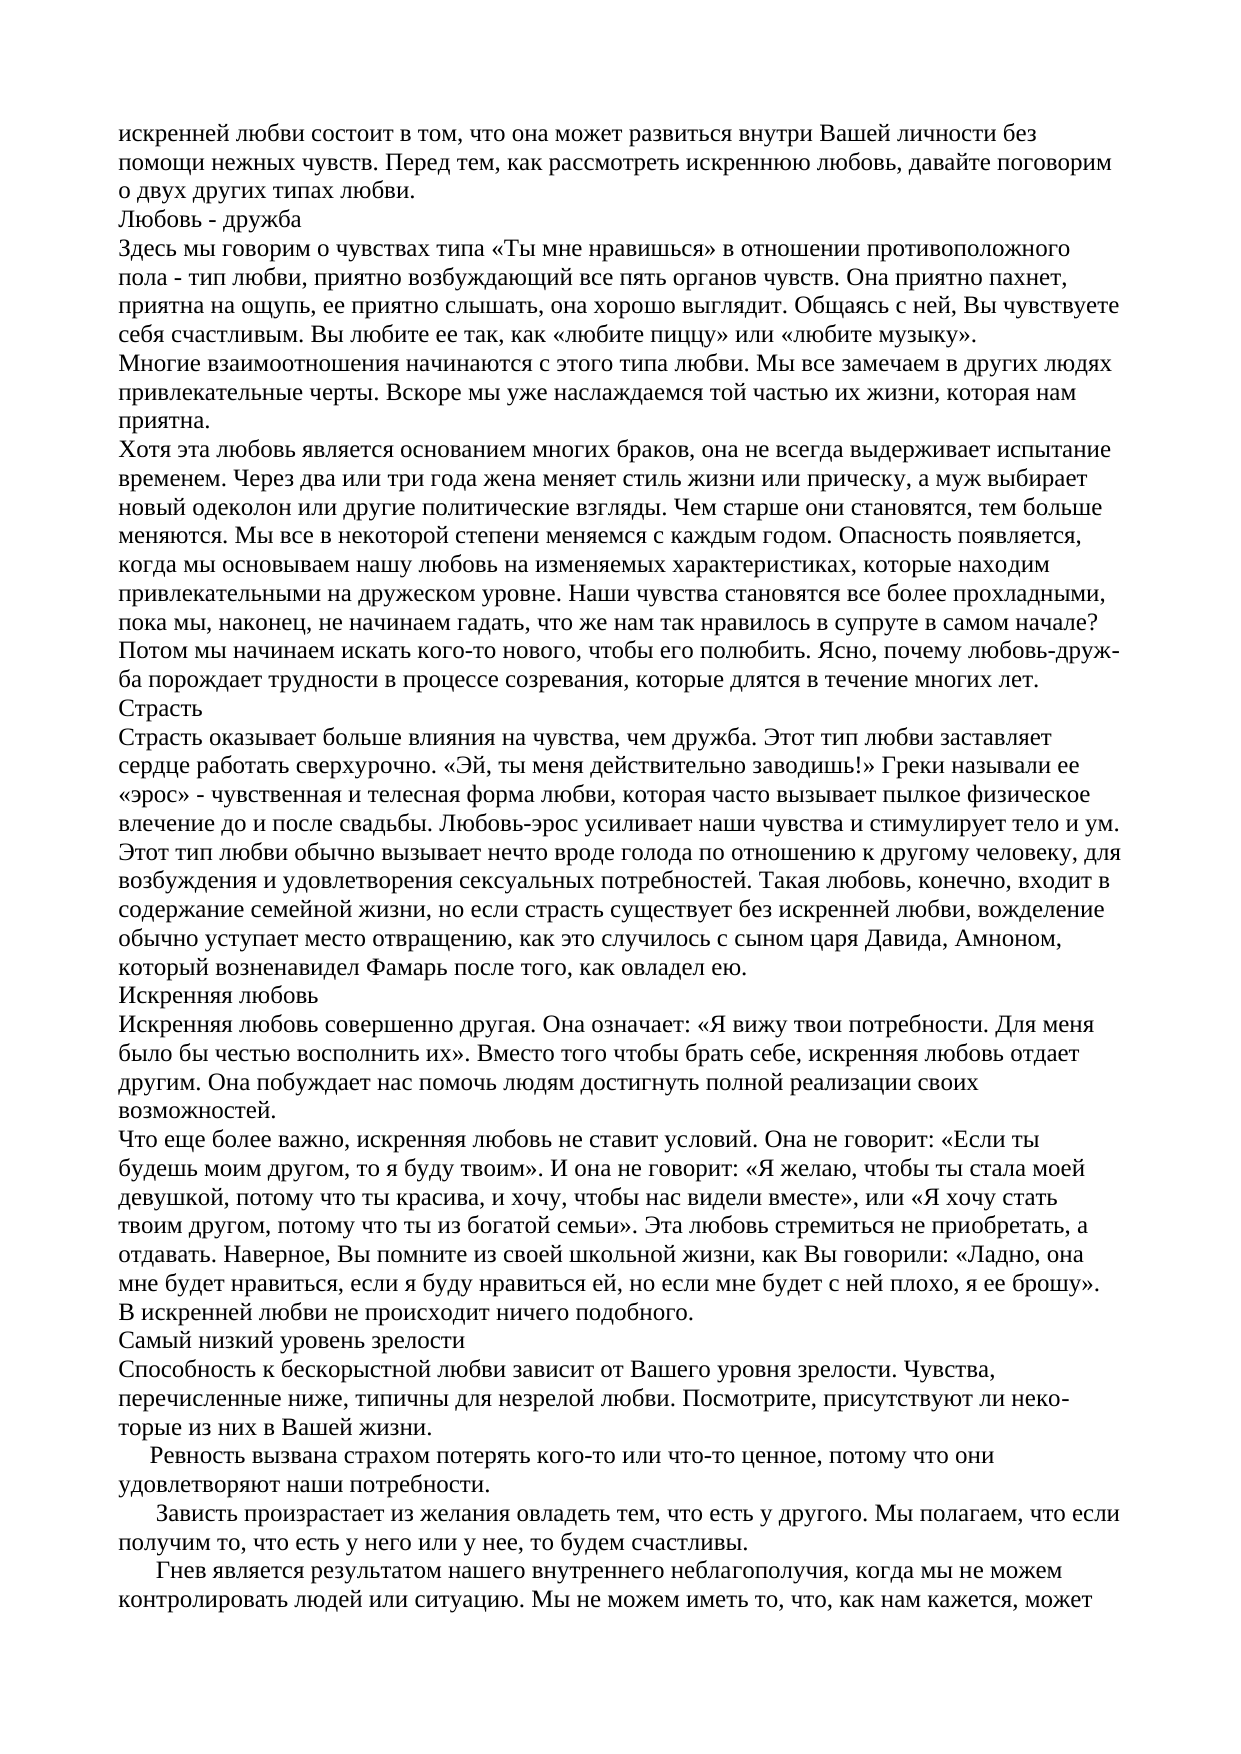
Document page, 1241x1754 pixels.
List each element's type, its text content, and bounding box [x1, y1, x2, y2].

text Гнев является результатом нашего внутреннего небла­гополучия, когда мы не можем контролировать людей или ситуацию. Мы не можем иметь то, что, как нам кажется, может [118, 1556, 1122, 1613]
text Страсть [118, 693, 1122, 722]
text Способность к бескорыстной любви зависит от Вашего уровня зрелости. Чувства, перечисленные ниже, типичны для незрелой любви. Посмотрите, присутствуют ли неко­торые из них в Вашей жизни. [118, 1354, 1122, 1441]
text Любовь - дружба [118, 204, 1122, 233]
text Ревность вызвана страхом потерять кого-то или что-то ценное, потому что они удовлетворяют наши по­требности. [118, 1441, 1122, 1498]
text Что еще более важно, искренняя любовь не ставит ус­ловий. Она не говорит: «Если ты будешь моим другом, то я буду твоим». И она не говорит: «Я желаю, чтобы ты стала моей девушкой, потому что ты красива, и хочу, чтобы нас видели вместе», или «Я хочу стать твоим другом, потому что ты из богатой семьи». Эта любовь стремиться не при­обретать, а отдавать. Наверное, Вы помните из своей школьной жизни, как Вы говорили: «Ладно, она мне будет нравиться, если я буду нравиться ей, но если мне будет с ней плохо, я ее брошу». В искренней любви не происхо­дит ничего подобного. [118, 1124, 1122, 1326]
text Самый низкий уровень зрелости [118, 1326, 1122, 1354]
text искренней любви состоит в том, что она может развиться внутри Вашей личности без помощи нежных чувств. Перед тем, как рассмотреть ис­креннюю любовь, давайте поговорим о двух других типах любви. [118, 118, 1122, 204]
text Здесь мы говорим о чувствах типа «Ты мне нравишься» в отношении противоположного пола - тип любви, при­ятно возбуждающий все пять органов чувств. Она приятно пахнет, приятна на ощупь, ее приятно слышать, она хоро­шо выглядит. Общаясь с ней, Вы чувствуете себя счастли­вым. Вы любите ее так, как «любите пиццу» или «любите музыку». [118, 233, 1122, 348]
text Искренняя любовь [118, 981, 1122, 1009]
text Страсть оказывает больше влияния на чувства, чем дружба. Этот тип любви заставляет сердце работать сверху­рочно. «Эй, ты меня действительно заводишь!» Греки называли ее «эрос» - чувственная и телесная форма любви, которая часто вызывает пылкое физическое влечение до и после свадьбы. Любовь-эрос усиливает наши чувства и стимулирует тело и ум. Этот тип любви обычно вызывает нечто вроде голода по отношению к другому человеку, для возбуждения и удовлетворения сексуальных потребностей. Такая любовь, конечно, входит в содержание семей­ной жизни, но если страсть существует без искренней любви, вожделение обычно уступает место отвращению, как это случилось с сыном царя Давида, Амноном, кото­рый возненавидел Фамарь после того, как овладел ею. [118, 722, 1122, 981]
text Хотя эта любовь является основанием многих браков, она не всегда выдерживает испытание временем. Через два или три года жена меняет стиль жизни или прическу, а муж выбирает новый одеколон или другие политичес­кие взгляды. Чем старше они становятся, тем больше ме­няются. Мы все в некоторой степени меняемся с каждым годом. Опасность появляется, когда мы основываем нашу любовь на изменяемых характеристиках, которые нахо­дим привлекательными на дружеском уровне. Наши чув­ства становятся все более прохладными, пока мы, нако­нец, не начинаем гадать, что же нам так нравилось в супруте в самом начале? Потом мы начинаем искать кого-то нового, чтобы его полюбить. Ясно, почему любовь-друж­ба порождает трудности в процессе созревания, которые длятся в течение многих лет. [118, 434, 1122, 693]
text Зависть произрастает из желания овладеть тем, что есть у другого. Мы полагаем, что если получим то, что есть у него или у нее, то будем счастливы. [118, 1498, 1122, 1556]
text Многие взаимоотношения начинаются с этого типа любви. Мы все замечаем в других людях привлекательные черты. Вскоре мы уже наслаждаемся той частью их жизни, которая нам приятна. [118, 348, 1122, 434]
text Искренняя любовь совершенно другая. Она означает: «Я вижу твои потребности. Для меня было бы честью вос­полнить их». Вместо того чтобы брать себе, искренняя любовь отдает другим. Она побуждает нас помочь людям достигнуть полной реализации своих возможностей. [118, 1009, 1122, 1124]
